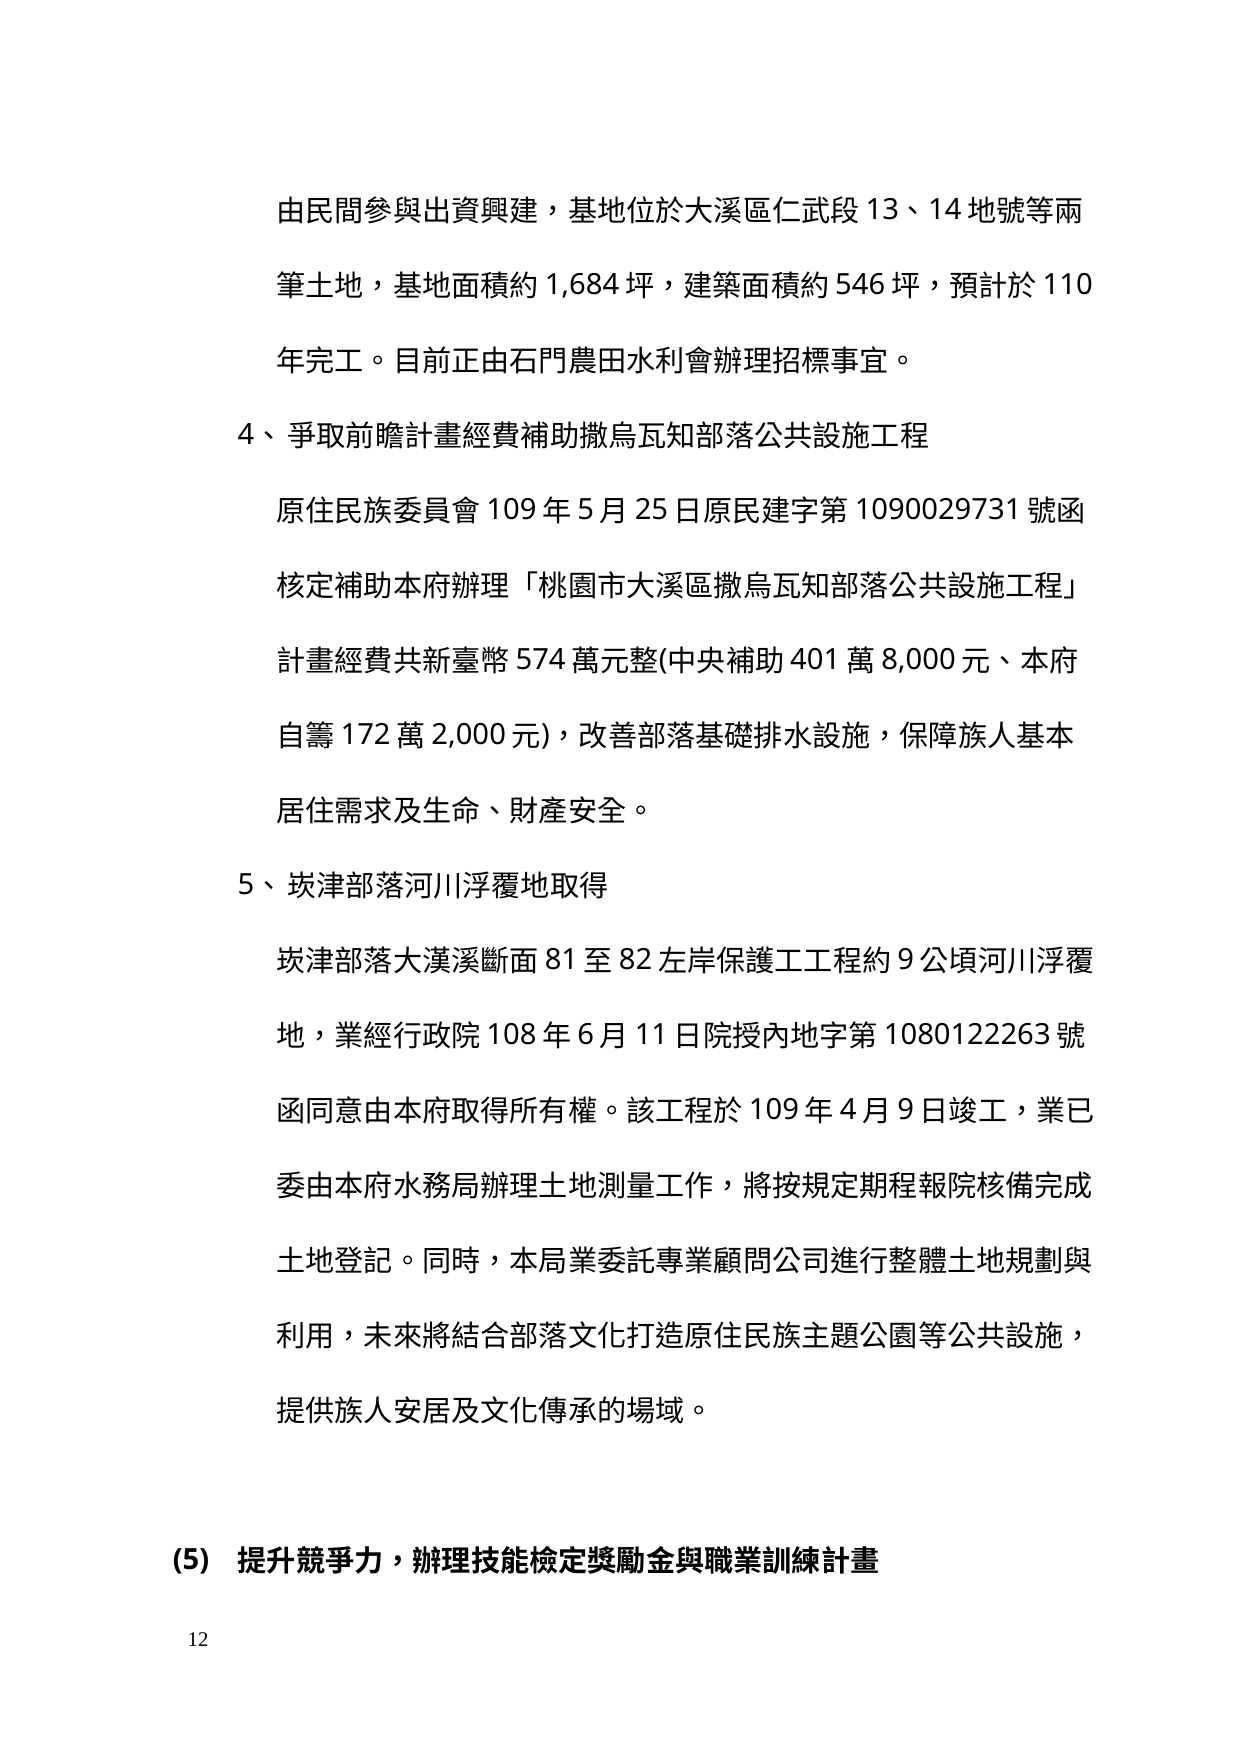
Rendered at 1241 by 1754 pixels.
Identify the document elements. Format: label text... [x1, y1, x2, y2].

list 崁津部落大漢溪斷面81至82左岸保護工工程約9公頃河川浮覆地，業經行政院108年6月11日院授內地字第1080122263號函同意由本府取得所有權。該工程於109年4月9日竣工，業已委由本府水務局辦理土地測量工作，將按規定期程報院核備完成土地登記。同時，本局業委託專業顧問公司進行整體土地規劃與利用，未來將結合部落文化打造原住民族主題公園等公共設施，提供族人安居及文化傳承的場域。 [276, 914, 1103, 1477]
list 提升競爭力，辦理技能檢定獎勵金與職業訓練計畫 [173, 1514, 1103, 1589]
list 崁津部落河川浮覆地取得 [237, 839, 1103, 914]
list 爭取前瞻計畫經費補助撒烏瓦知部落公共設施工程 [237, 389, 1103, 464]
list 由民間參與出資興建，基地位於大溪區仁武段13、14地號等兩筆土地，基地面積約1,684坪，建築面積約546坪，預計於110年完工。目前正由石門農田水利會辦理招標事宜。 [276, 164, 1103, 389]
list 原住民族委員會109年5月25日原民建字第1090029731號函核定補助本府辦理「桃園市大溪區撒烏瓦知部落公共設施工程」計畫經費共新臺幣574萬元整(中央補助401萬8,000元、本府自籌172萬2,000元)，改善部落基礎排水設施，保障族人基本居住需求及生命、財產安全。 [276, 464, 1103, 839]
